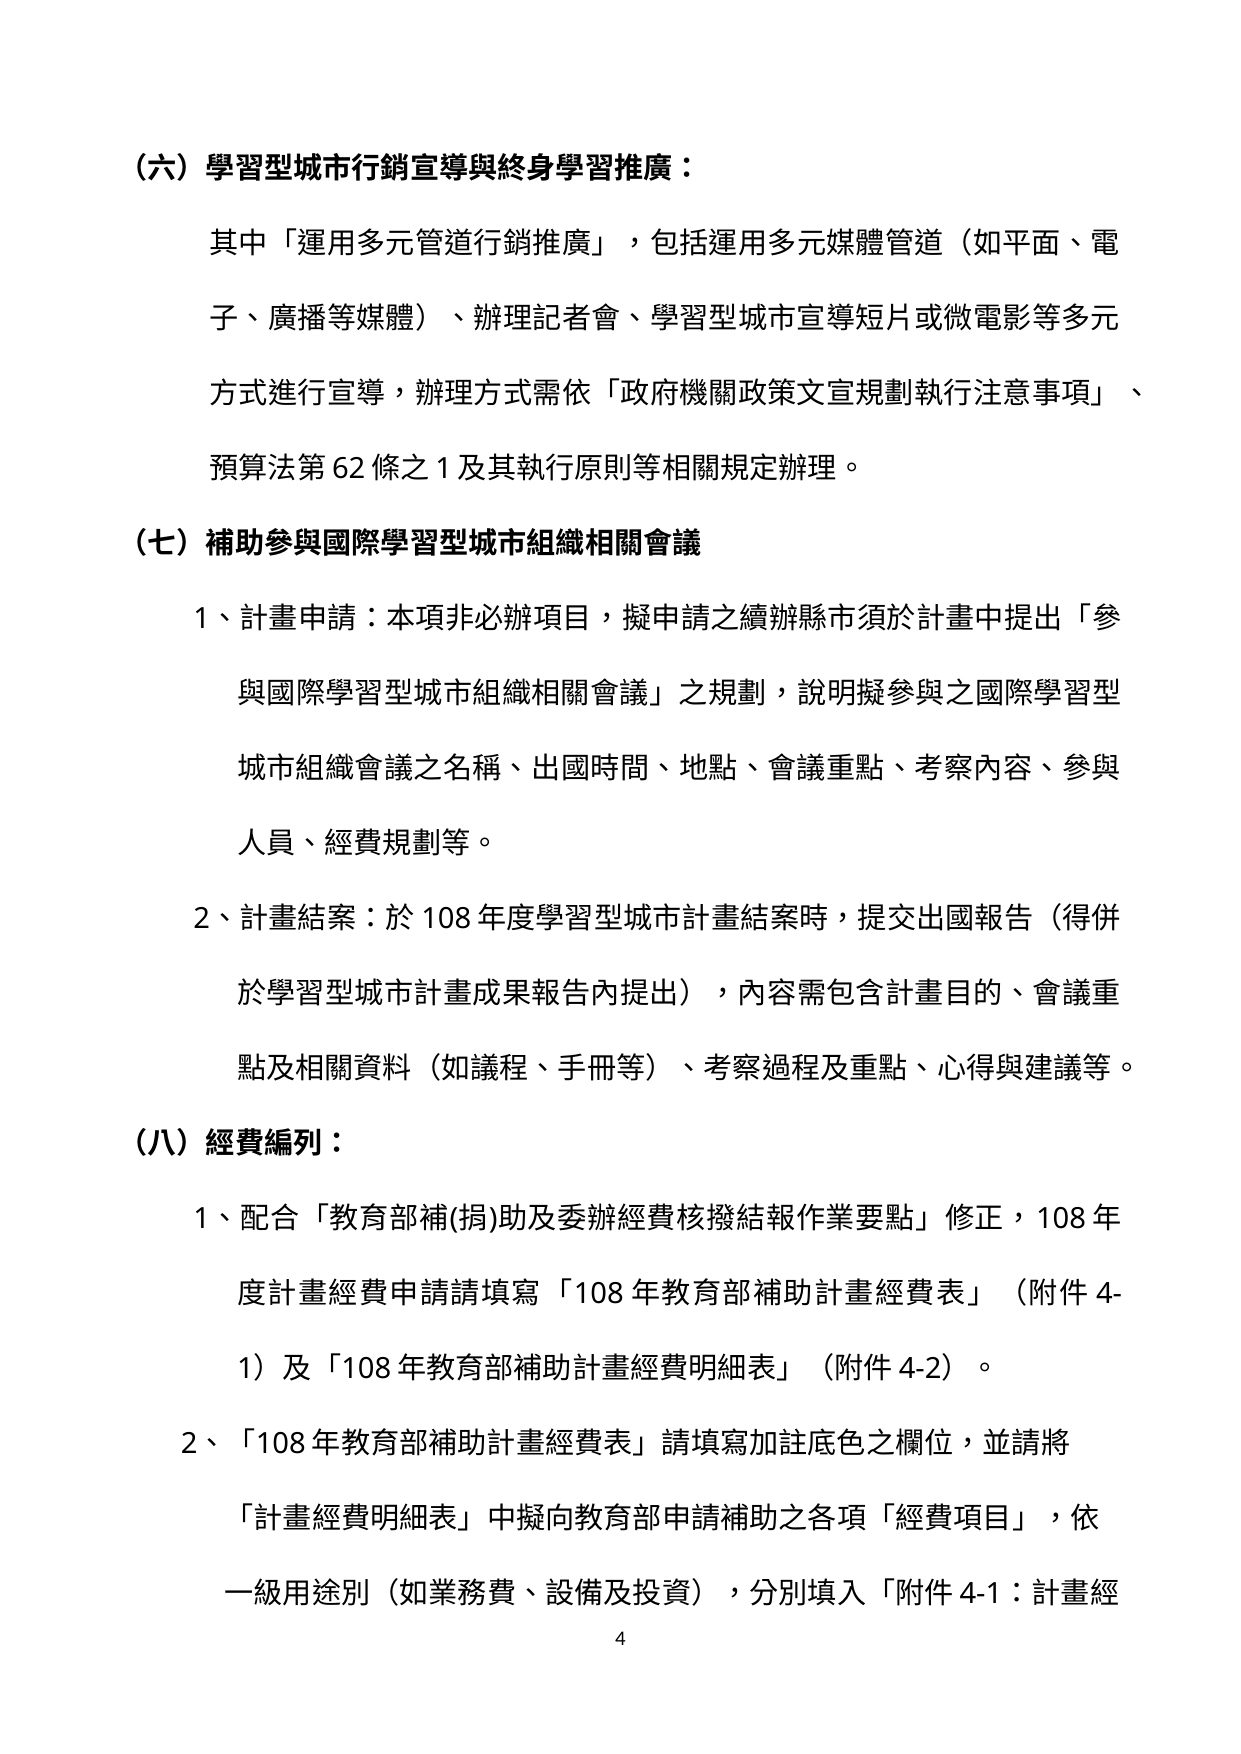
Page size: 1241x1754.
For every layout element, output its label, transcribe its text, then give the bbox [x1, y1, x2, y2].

text 1、計畫申請：本項非必辦項目，擬申請之續辦縣市須於計畫中提出「參與國際學習型城市組織相關會議」之規劃，說明擬參與之國際學習型城市組織會議之名稱、出國時間、地點、會議重點、考察內容、參與人員、經費規劃等。 [193, 572, 1122, 872]
text （八）經費編列： [118, 1097, 1122, 1172]
text 2、計畫結案：於108年度學習型城市計畫結案時，提交出國報告（得併於學習型城市計畫成果報告內提出），內容需包含計畫目的、會議重點及相關資料（如議程、手冊等）、考察過程及重點、心得與建議等。 [193, 872, 1122, 1097]
text （七）補助參與國際學習型城市組織相關會議 [118, 497, 1122, 572]
text （六）學習型城市行銷宣導與終身學習推廣： [118, 122, 1122, 197]
text 2、「108年教育部補助計畫經費表」請填寫加註底色之欄位，並請將「計畫經費明細表」中擬向教育部申請補助之各項「經費項目」，依一級用途別（如業務費、設備及投資），分別填入「附件4-1：計畫經 [181, 1397, 1122, 1622]
text 1、配合「教育部補(捐)助及委辦經費核撥結報作業要點」修正，108年度計畫經費申請請填寫「108年教育部補助計畫經費表」（附件4-1）及「108年教育部補助計畫經費明細表」（附件4-2）。 [193, 1172, 1122, 1397]
text 其中「運用多元管道行銷推廣」，包括運用多元媒體管道（如平面、電子、廣播等媒體）、辦理記者會、學習型城市宣導短片或微電影等多元方式進行宣導，辦理方式需依「政府機關政策文宣規劃執行注意事項」、預算法第62條之1及其執行原則等相關規定辦理。 [209, 197, 1122, 497]
